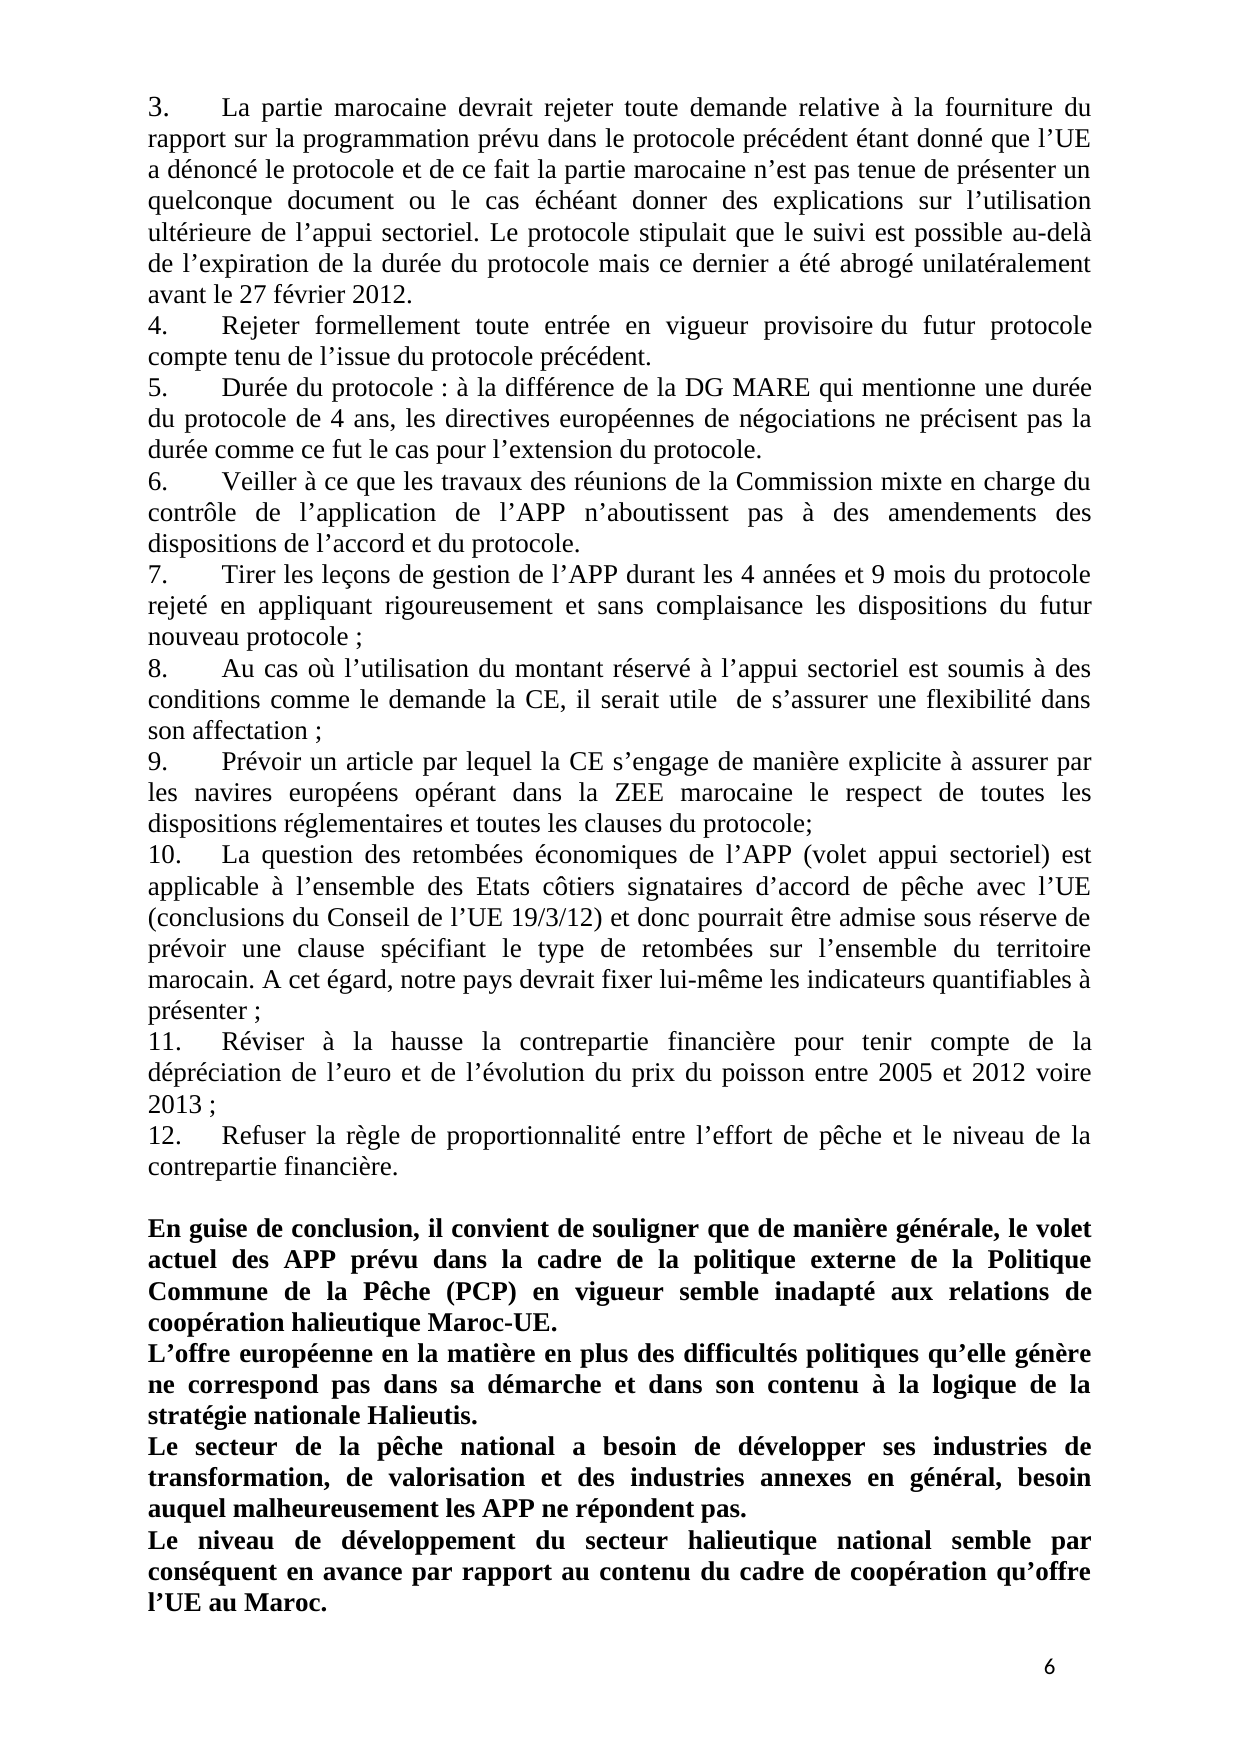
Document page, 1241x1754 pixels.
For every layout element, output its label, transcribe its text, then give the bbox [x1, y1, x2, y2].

subtitle Le niveau de développement du secteur halieutique national semble par conséquent en avance par rapport au contenu du cadre de coopération qu’offre l’UE au Maroc. [148, 1524, 1093, 1617]
subtitle Réviser à la hausse la contrepartie financière pour tenir compte de la dépréciation de l’euro et de l’évolution du prix du poisson entre 2005 et 2012 voire 2013 ; [148, 1025, 1093, 1119]
subtitle L’offre européenne en la matière en plus des difficultés politiques qu’elle génère ne correspond pas dans sa démarche et dans son contenu à la logique de la stratégie nationale Halieutis. [148, 1337, 1093, 1430]
subtitle Au cas où l’utilisation du montant réservé à l’appui sectoriel est soumis à des conditions comme le demande la CE, il serait utile de s’assurer une flexibilité dans son affectation ; [148, 652, 1093, 745]
subtitle Refuser la règle de proportionnalité entre l’effort de pêche et le niveau de la contrepartie financière. [148, 1119, 1093, 1181]
subtitle Le secteur de la pêche national a besoin de développer ses industries de transformation, de valorisation et des industries annexes en général, besoin auquel malheureusement les APP ne répondent pas. [148, 1430, 1093, 1524]
subtitle Durée du protocole : à la différence de la DG MARE qui mentionne une durée du protocole de 4 ans, les directives européennes de négociations ne précisent pas la durée comme ce fut le cas pour l’extension du protocole. [148, 371, 1093, 465]
subtitle Veiller à ce que les travaux des réunions de la Commission mixte en charge du contrôle de l’application de l’APP n’aboutissent pas à des amendements des dispositions de l’accord et du protocole. [148, 465, 1093, 558]
subtitle Tirer les leçons de gestion de l’APP durant les 4 années et 9 mois du protocole rejeté en appliquant rigoureusement et sans complaisance les dispositions du futur nouveau protocole ; [148, 558, 1093, 652]
subtitle Rejeter formellement toute entrée en vigueur provisoire du futur protocole compte tenu de l’issue du protocole précédent. [148, 309, 1093, 371]
subtitle La partie marocaine devrait rejeter toute demande relative à la fourniture du rapport sur la programmation prévu dans le protocole précédent étant donné que l’UE a dénoncé le protocole et de ce fait la partie marocaine n’est pas tenue de présenter un quelconque document ou le cas échéant donner des explications sur l’utilisation ultérieure de l’appui sectoriel. Le protocole stipulait que le suivi est possible au-delà de l’expiration de la durée du protocole mais ce dernier a été abrogé unilatéralement avant le 27 février 2012. [148, 89, 1093, 309]
subtitle Prévoir un article par lequel la CE s’engage de manière explicite à assurer par les navires européens opérant dans la ZEE marocaine le respect de toutes les dispositions réglementaires et toutes les clauses du protocole; [148, 745, 1093, 838]
subtitle En guise de conclusion, il convient de souligner que de manière générale, le volet actuel des APP prévu dans la cadre de la politique externe de la Politique Commune de la Pêche (PCP) en vigueur semble inadapté aux relations de coopération halieutique Maroc-UE. [148, 1212, 1093, 1337]
subtitle La question des retombées économiques de l’APP (volet appui sectoriel) est applicable à l’ensemble des Etats côtiers signataires d’accord de pêche avec l’UE (conclusions du Conseil de l’UE 19/3/12) et donc pourrait être admise sous réserve de prévoir une clause spécifiant le type de retombées sur l’ensemble du territoire marocain. A cet égard, notre pays devrait fixer lui-même les indicateurs quantifiables à présenter ; [148, 838, 1093, 1025]
